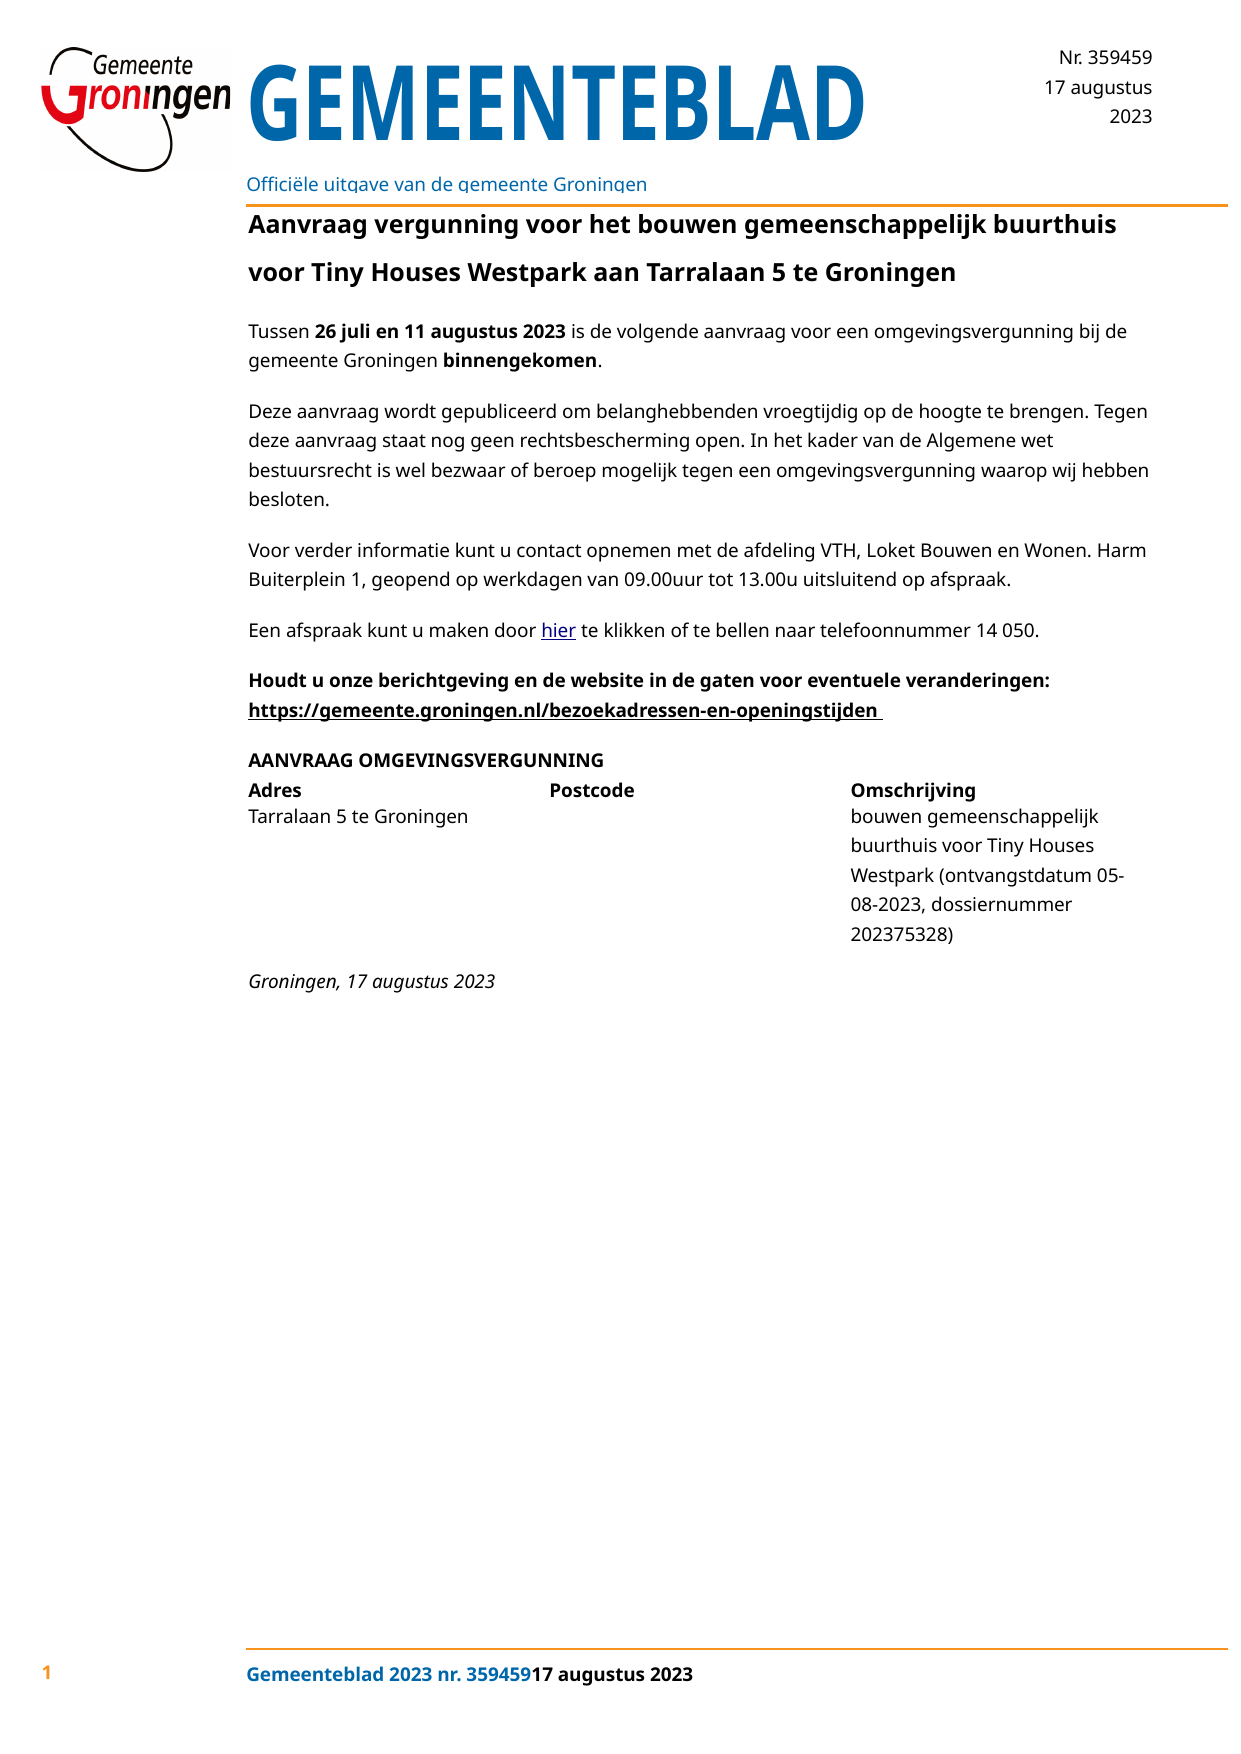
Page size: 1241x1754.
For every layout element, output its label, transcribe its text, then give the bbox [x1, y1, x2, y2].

text Een afspraak kunt u maken door hier te klikken of te bellen naar telefoonnummer 14 050. [248, 617, 1152, 643]
text Tussen 26 juli en 11 augustus 2023 is de volgende aanvraag voor een omgevingsvergunning bij de gemeente Groningen binnengekomen. [248, 318, 1152, 373]
text Aanvraag vergunning voor het bouwen gemeenschappelijk buurthuis voor Tiny Houses Westpark aan Tarralaan 5 te Groningen [248, 207, 1152, 288]
text AANVRAAG OMGEVINGSVERGUNNING [248, 747, 1152, 773]
table_header Postcode [549, 777, 850, 803]
text Voor verder informatie kunt u contact opnemen met de afdeling VTH, Loket Bouwen en Wonen. Harm Buiterplein 1, geopend op werkdagen van 09.00uur tot 13.00u uitsluitend op afspraak. [248, 537, 1152, 592]
table_cell Tarralaan 5 te Groningen [248, 803, 549, 947]
table_cell bouwen gemeenschappelijk buurthuis voor Tiny Houses Westpark (ontvangstdatum 05-08-2023, dossiernummer 202375328) [850, 803, 1152, 947]
table_cell [549, 803, 850, 947]
text Groningen, 17 augustus 2023 [248, 968, 1152, 994]
picture [41, 47, 231, 172]
text Deze aanvraag wordt gepubliceerd om belanghebbenden vroegtijdig op de hoogte te brengen. Tegen deze aanvraag staat nog geen rechtsbescherming open. In het kader van de Algemene wet bestuursrecht is wel bezwaar of beroep mogelijk tegen een omgevingsvergunning waarop wij hebben besloten. [248, 398, 1152, 512]
table_header Omschrijving [850, 777, 1152, 803]
text Houdt u onze berichtgeving en de website in de gaten voor eventuele veranderingen: https://gemeente.groningen.nl/bezoekadressen-en-openingstijden [248, 667, 1152, 723]
table_header Adres [248, 777, 549, 803]
